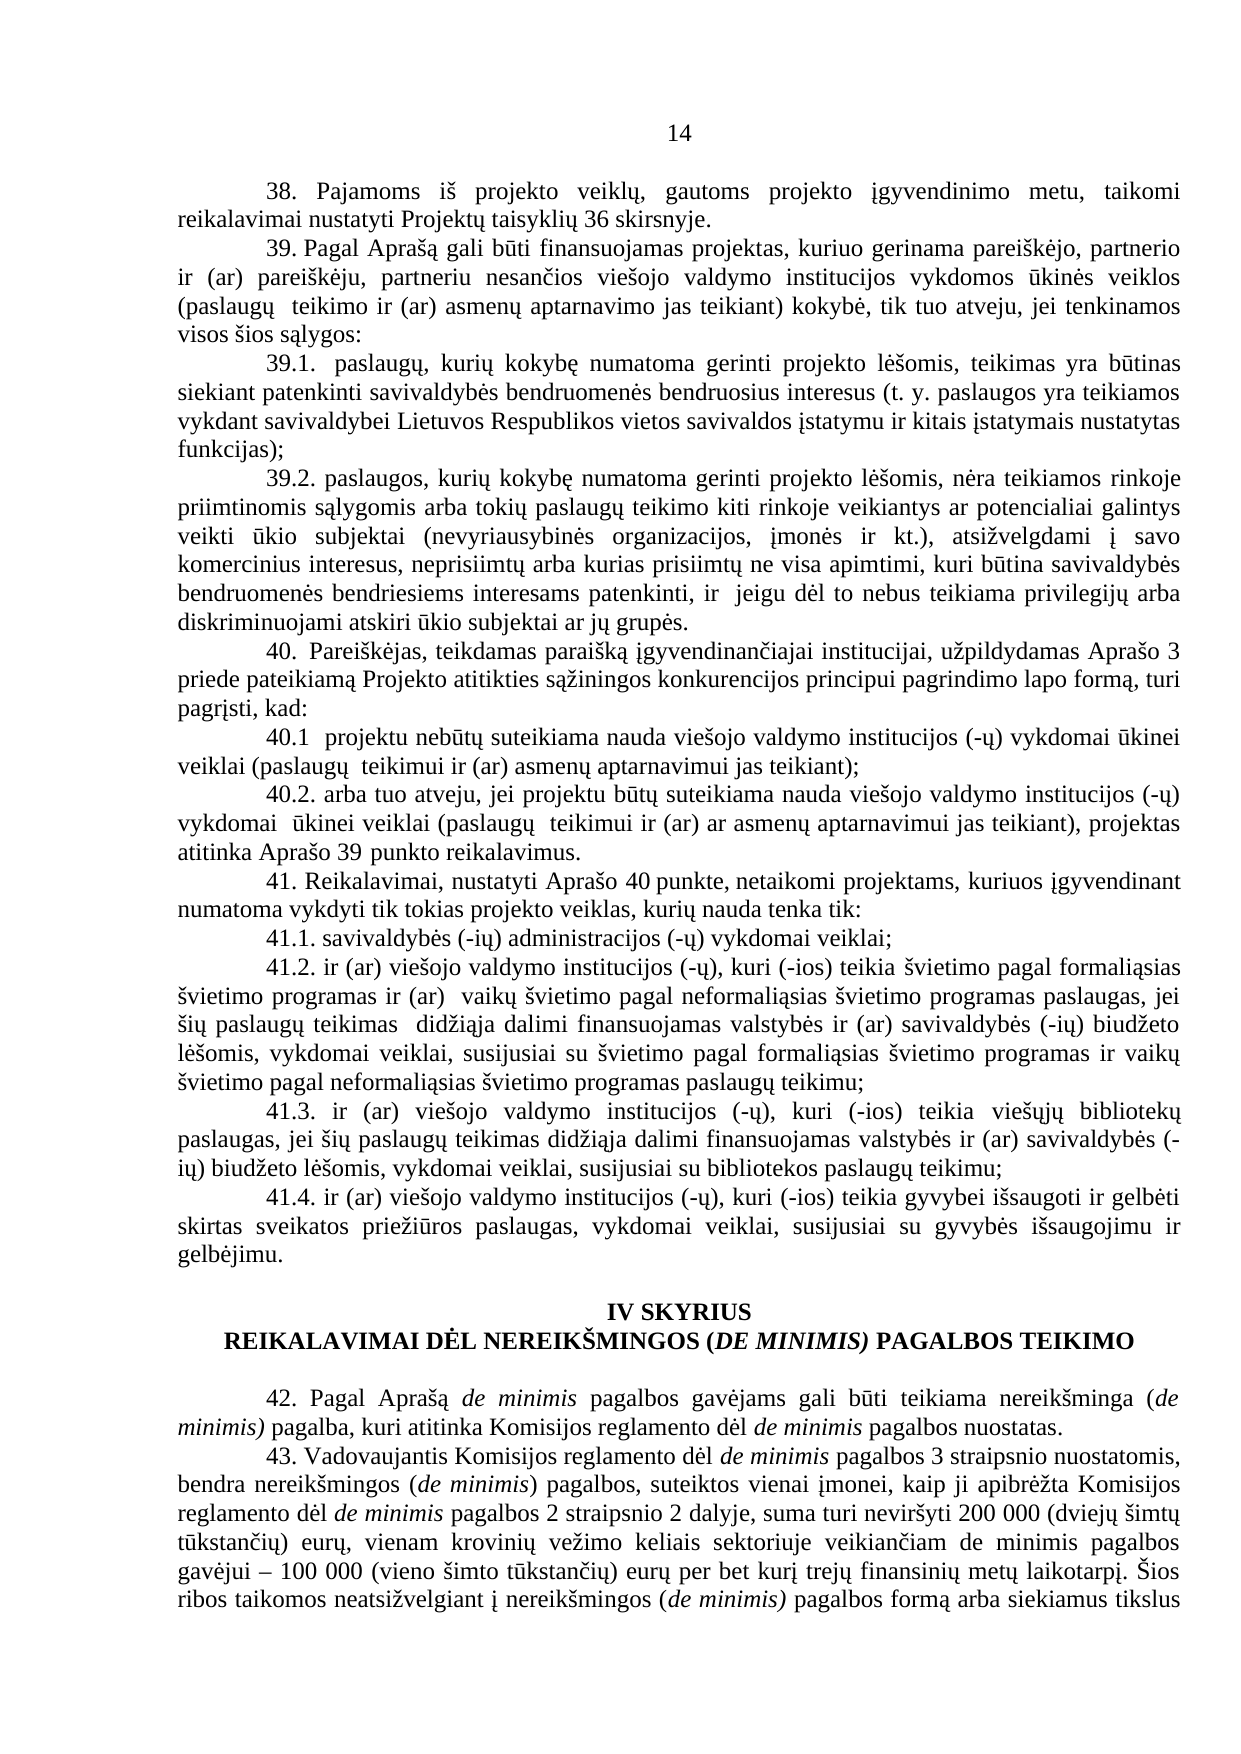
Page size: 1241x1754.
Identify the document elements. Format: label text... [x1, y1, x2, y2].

text 42. Pagal Aprašą de minimis pagalbos gavėjams gali būti teikiama nereikšminga (de minimis) pagalba, kuri atitinka Komisijos reglamento dėl de minimis pagalbos nuostatas. [177, 1383, 1181, 1441]
text 41. Reikalavimai, nustatyti Aprašo 40 punkte, netaikomi projektams, kuriuos įgyvendinant numatoma vykdyti tik tokias projekto veiklas, kurių nauda tenka tik: [177, 866, 1181, 923]
text 41.1. savivaldybės (-ių) administracijos (-ų) vykdomai veiklai; [177, 923, 1181, 952]
text 38. Pajamoms iš projekto veiklų, gautoms projekto įgyvendinimo metu, taikomi reikalavimai nustatyti Projektų taisyklių 36 skirsnyje. [177, 176, 1181, 233]
text IV SKYRIUS [177, 1297, 1181, 1326]
text REIKALAVIMAI DĖL NEREIKŠMINGOS (DE MINIMIS) PAGALBOS TEIKIMO [177, 1326, 1181, 1354]
text 41.4. ir (ar) viešojo valdymo institucijos (-ų), kuri (-ios) teikia gyvybei išsaugoti ir gelbėti skirtas sveikatos priežiūros paslaugas, vykdomai veiklai, susijusiai su gyvybės išsaugojimu ir gelbėjimu. [177, 1182, 1181, 1268]
text 43. Vadovaujantis Komisijos reglamento dėl de minimis pagalbos 3 straipsnio nuostatomis, bendra nereikšmingos (de minimis) pagalbos, suteiktos vienai įmonei, kaip ji apibrėžta Komisijos reglamento dėl de minimis pagalbos 2 straipsnio 2 dalyje, suma turi neviršyti 200 000 (dviejų šimtų tūkstančių) eurų, vienam krovinių vežimo keliais sektoriuje veikiančiam de minimis pagalbos gavėjui – 100 000 (vieno šimto tūkstančių) eurų per bet kurį trejų finansinių metų laikotarpį. Šios ribos taikomos neatsižvelgiant į nereikšmingos (de minimis) pagalbos formą arba siekiamus tikslus [177, 1441, 1181, 1613]
text 41.3. ir (ar) viešojo valdymo institucijos (-ų), kuri (-ios) teikia viešųjų bibliotekų paslaugas, jei šių paslaugų teikimas didžiąja dalimi finansuojamas valstybės ir (ar) savivaldybės (-ių) biudžeto lėšomis, vykdomai veiklai, susijusiai su bibliotekos paslaugų teikimu; [177, 1096, 1181, 1182]
text 39.2. paslaugos, kurių kokybę numatoma gerinti projekto lėšomis, nėra teikiamos rinkoje priimtinomis sąlygomis arba tokių paslaugų teikimo kiti rinkoje veikiantys ar potencialiai galintys veikti ūkio subjektai (nevyriausybinės organizacijos, įmonės ir kt.), atsižvelgdami į savo komercinius interesus, neprisiimtų arba kurias prisiimtų ne visa apimtimi, kuri būtina savivaldybės bendruomenės bendriesiems interesams patenkinti, ir jeigu dėl to nebus teikiama privilegijų arba diskriminuojami atskiri ūkio subjektai ar jų grupės. [177, 463, 1181, 636]
text 40.1 projektu nebūtų suteikiama nauda viešojo valdymo institucijos (-ų) vykdomai ūkinei veiklai (paslaugų teikimui ir (ar) asmenų aptarnavimui jas teikiant); [177, 722, 1181, 779]
text 40. Pareiškėjas, teikdamas paraišką įgyvendinančiajai institucijai, užpildydamas Aprašo 3 priede pateikiamą Projekto atitikties sąžiningos konkurencijos principui pagrindimo lapo formą, turi pagrįsti, kad: [177, 636, 1181, 722]
text 39.1. paslaugų, kurių kokybę numatoma gerinti projekto lėšomis, teikimas yra būtinas siekiant patenkinti savivaldybės bendruomenės bendruosius interesus (t. y. paslaugos yra teikiamos vykdant savivaldybei Lietuvos Respublikos vietos savivaldos įstatymu ir kitais įstatymais nustatytas funkcijas); [177, 348, 1181, 463]
text 39. Pagal Aprašą gali būti finansuojamas projektas, kuriuo gerinama pareiškėjo, partnerio ir (ar) pareiškėju, partneriu nesančios viešojo valdymo institucijos vykdomos ūkinės veiklos (paslaugų teikimo ir (ar) asmenų aptarnavimo jas teikiant) kokybė, tik tuo atveju, jei tenkinamos visos šios sąlygos: [177, 233, 1181, 348]
text 40.2. arba tuo atveju, jei projektu būtų suteikiama nauda viešojo valdymo institucijos (-ų) vykdomai ūkinei veiklai (paslaugų teikimui ir (ar) ar asmenų aptarnavimui jas teikiant), projektas atitinka Aprašo 39 punkto reikalavimus. [177, 779, 1181, 866]
text 41.2. ir (ar) viešojo valdymo institucijos (-ų), kuri (-ios) teikia švietimo pagal formaliąsias švietimo programas ir (ar) vaikų švietimo pagal neformaliąsias švietimo programas paslaugas, jei šių paslaugų teikimas didžiąja dalimi finansuojamas valstybės ir (ar) savivaldybės (-ių) biudžeto lėšomis, vykdomai veiklai, susijusiai su švietimo pagal formaliąsias švietimo programas ir vaikų švietimo pagal neformaliąsias švietimo programas paslaugų teikimu; [177, 952, 1181, 1096]
